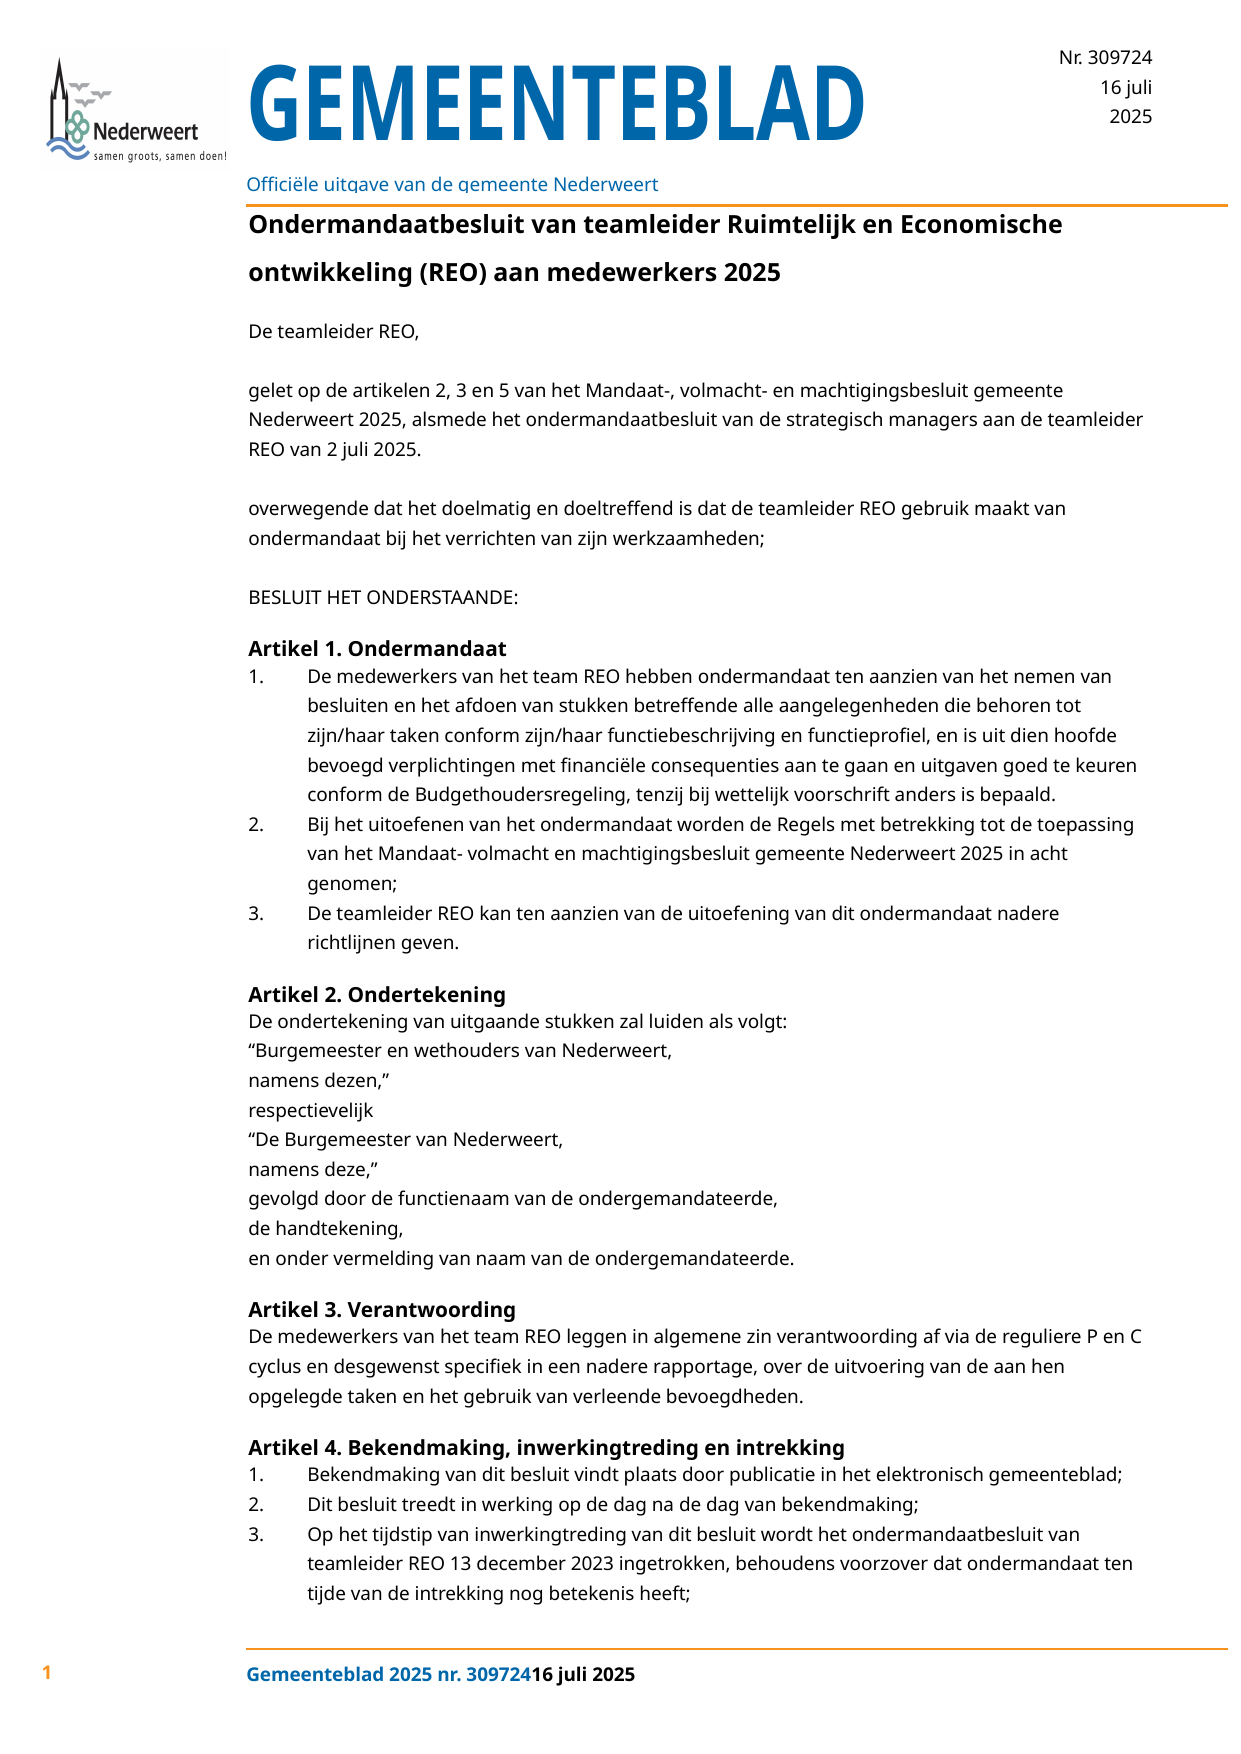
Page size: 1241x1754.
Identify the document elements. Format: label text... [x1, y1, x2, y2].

picture [41, 47, 231, 172]
list Bekendmaking van dit besluit vindt plaats door publicatie in het elektronisch gemeenteblad; [248, 1462, 1152, 1487]
list Op het tijdstip van inwerkingtreding van dit besluit wordt het ondermandaatbesluit van teamleider REO 13 december 2023 ingetrokken, behoudens voorzover dat ondermandaat ten tijde van de intrekking nog betekenis heeft; [248, 1521, 1152, 1606]
text respectievelijk [248, 1097, 1152, 1123]
text Artikel 2. Ondertekening [248, 980, 1152, 1008]
text de handtekening, [248, 1215, 1152, 1241]
text “De Burgemeester van Nederweert, [248, 1126, 1152, 1152]
text De medewerkers van het team REO leggen in algemene zin verantwoording af via de reguliere P en C cyclus en desgewenst specifiek in een nadere rapportage, over de uitvoering van de aan hen opgelegde taken en het gebruik van verleende bevoegdheden. [248, 1324, 1152, 1408]
text gevolgd door de functienaam van de ondergemandateerde, [248, 1186, 1152, 1211]
text namens deze,” [248, 1156, 1152, 1182]
text De teamleider REO, [248, 318, 1152, 344]
list Dit besluit treedt in werking op de dag na de dag van bekendmaking; [248, 1491, 1152, 1517]
list De teamleider REO kan ten aanzien van de uitoefening van dit ondermandaat nadere richtlijnen geven. [248, 900, 1152, 955]
text “Burgemeester en wethouders van Nederweert, [248, 1038, 1152, 1063]
text BESLUIT HET ONDERSTAANDE: [248, 584, 1152, 610]
text De ondertekening van uitgaande stukken zal luiden als volgt: [248, 1008, 1152, 1034]
list Bij het uitoefenen van het ondermandaat worden de Regels met betrekking tot de toepassing van het Mandaat- volmacht en machtigingsbesluit gemeente Nederweert 2025 in acht genomen; [248, 811, 1152, 896]
text namens dezen,” [248, 1067, 1152, 1093]
text Artikel 3. Verantwoording [248, 1295, 1152, 1324]
text overwegende dat het doelmatig en doeltreffend is dat de teamleider REO gebruik maakt van ondermandaat bij het verrichten van zijn werkzaamheden; [248, 495, 1152, 551]
text en onder vermelding van naam van de ondergemandateerde. [248, 1245, 1152, 1271]
list De medewerkers van het team REO hebben ondermandaat ten aanzien van het nemen van besluiten en het afdoen van stukken betreffende alle aangelegenheden die behoren tot zijn/haar taken conform zijn/haar functiebeschrijving en functieprofiel, en is uit dien hoofde bevoegd verplichtingen met financiële consequenties aan te gaan en uitgaven goed te keuren conform de Budgethoudersregeling, tenzij bij wettelijk voorschrift anders is bepaald. [248, 663, 1152, 807]
text Artikel 4. Bekendmaking, inwerkingtreding en intrekking [248, 1433, 1152, 1462]
text gelet op de artikelen 2, 3 en 5 van het Mandaat-, volmacht- en machtigingsbesluit gemeente Nederweert 2025, alsmede het ondermandaatbesluit van de strategisch managers aan de teamleider REO van 2 juli 2025. [248, 377, 1152, 462]
text Artikel 1. Ondermandaat [248, 634, 1152, 663]
text Ondermandaatbesluit van teamleider Ruimtelijk en Economische ontwikkeling (REO) aan medewerkers 2025 [248, 207, 1152, 288]
